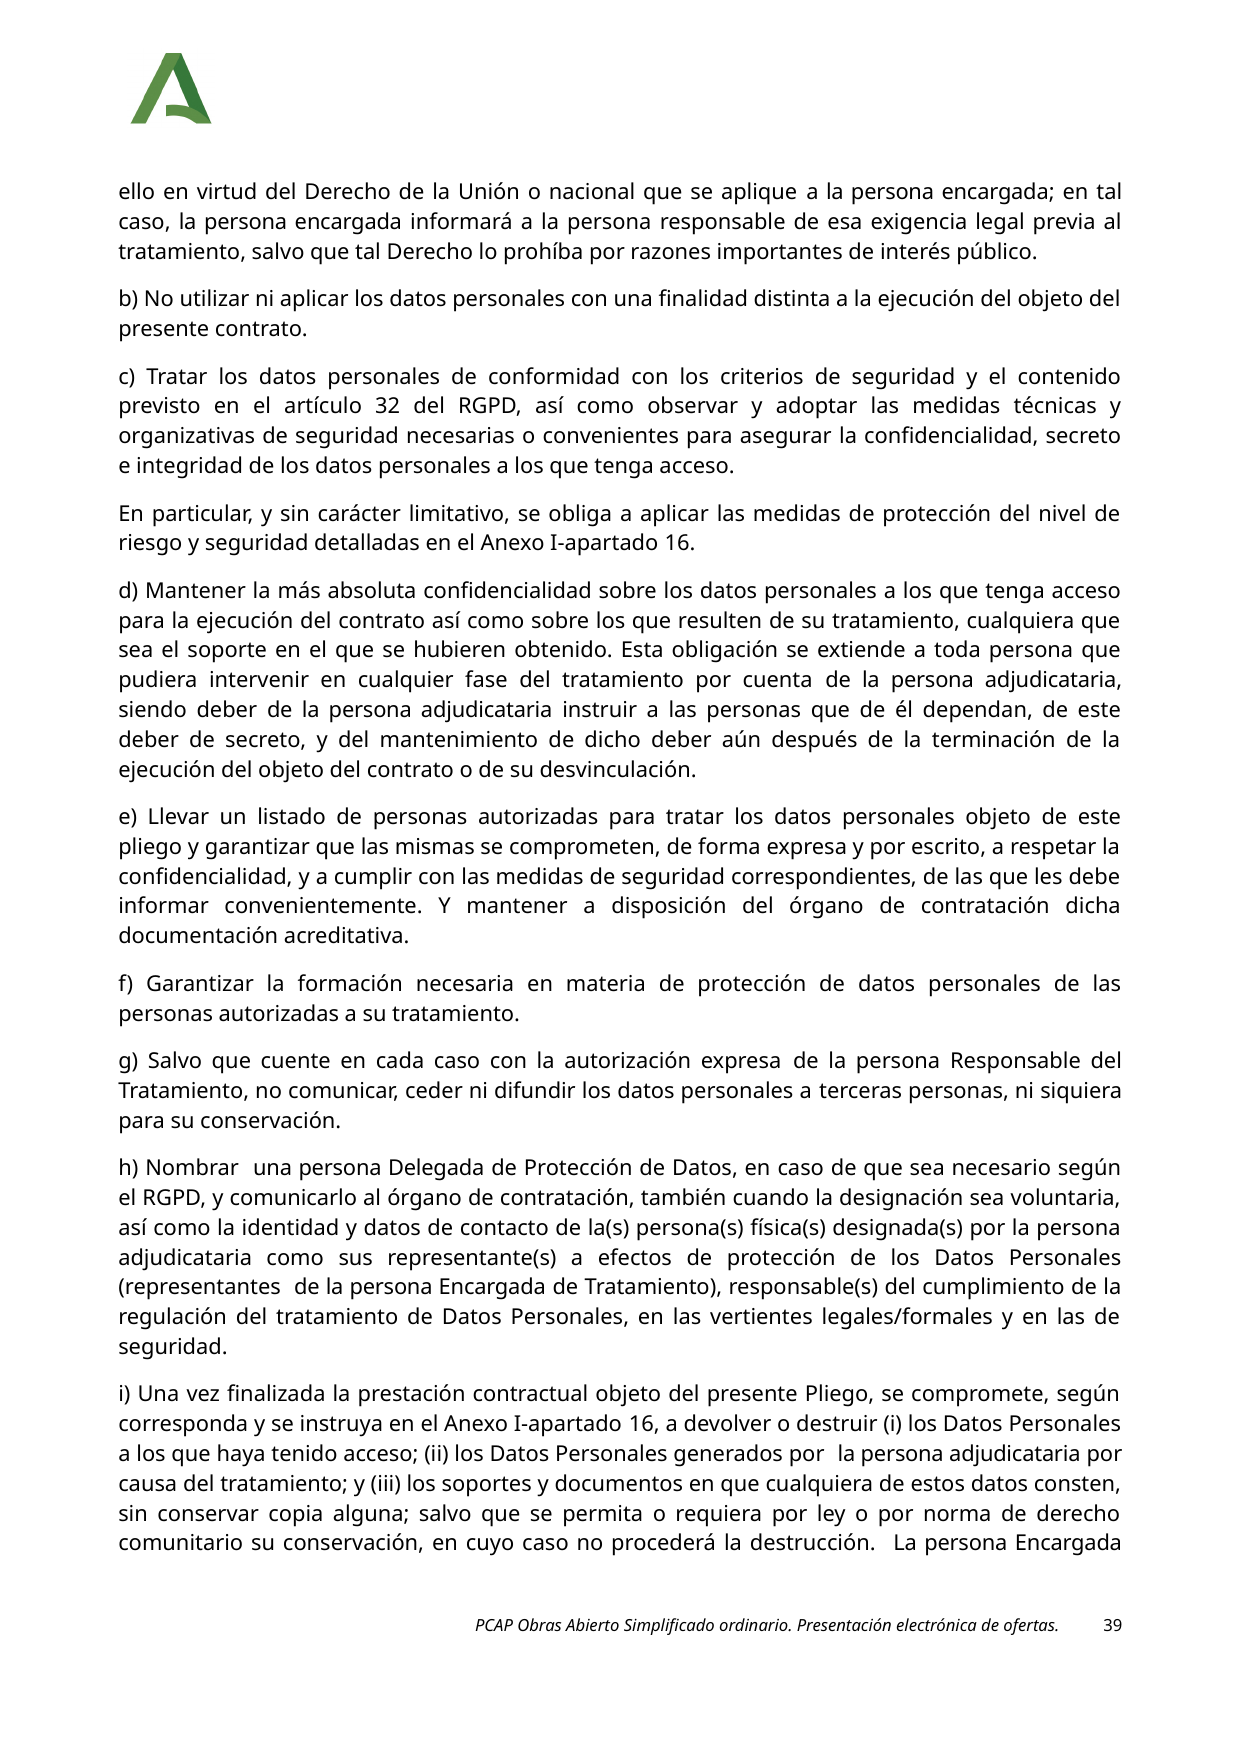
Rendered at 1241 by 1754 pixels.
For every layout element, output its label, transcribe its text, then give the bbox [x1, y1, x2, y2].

picture [127, 48, 216, 128]
text c) Tratar los datos personales de conformidad con los criterios de seguridad y el contenido previsto en el artículo 32 del RGPD, así como observar y adoptar las medidas técnicas y organizativas de seguridad necesarias o convenientes para asegurar la confidencialidad, secreto e integridad de los datos personales a los que tenga acceso. [118, 361, 1122, 480]
text b) No utilizar ni aplicar los datos personales con una finalidad distinta a la ejecución del objeto del presente contrato. [118, 283, 1122, 343]
text ello en virtud del Derecho de la Unión o nacional que se aplique a la persona encargada; en tal caso, la persona encargada informará a la persona responsable de esa exigencia legal previa al tratamiento, salvo que tal Derecho lo prohíba por razones importantes de interés público. [118, 176, 1122, 266]
text f) Garantizar la formación necesaria en materia de protección de datos personales de las personas autorizadas a su tratamiento. [118, 968, 1122, 1027]
text g) Salvo que cuente en cada caso con la autorización expresa de la persona Responsable del Tratamiento, no comunicar, ceder ni difundir los datos personales a terceras personas, ni siquiera para su conservación. [118, 1045, 1122, 1134]
text i) Una vez finalizada la prestación contractual objeto del presente Pliego, se compromete, según corresponda y se instruya en el Anexo I-apartado 16, a devolver o destruir (i) los Datos Personales a los que haya tenido acceso; (ii) los Datos Personales generados por la persona adjudicataria por causa del tratamiento; y (iii) los soportes y documentos en que cualquiera de estos datos consten, sin conservar copia alguna; salvo que se permita o requiera por ley o por norma de derecho comunitario su conservación, en cuyo caso no procederá la destrucción. La persona Encargada [118, 1378, 1122, 1557]
text h) Nombrar una persona Delegada de Protección de Datos, en caso de que sea necesario según el RGPD, y comunicarlo al órgano de contratación, también cuando la designación sea voluntaria, así como la identidad y datos de contacto de la(s) persona(s) física(s) designada(s) por la persona adjudicataria como sus representante(s) a efectos de protección de los Datos Personales (representantes de la persona Encargada de Tratamiento), responsable(s) del cumplimiento de la regulación del tratamiento de Datos Personales, en las vertientes legales/formales y en las de seguridad. [118, 1152, 1122, 1361]
text e) Llevar un listado de personas autorizadas para tratar los datos personales objeto de este pliego y garantizar que las mismas se comprometen, de forma expresa y por escrito, a respetar la confidencialidad, y a cumplir con las medidas de seguridad correspondientes, de las que les debe informar convenientemente. Y mantener a disposición del órgano de contratación dicha documentación acreditativa. [118, 801, 1122, 950]
text d) Mantener la más absoluta confidencialidad sobre los datos personales a los que tenga acceso para la ejecución del contrato así como sobre los que resulten de su tratamiento, cualquiera que sea el soporte en el que se hubieren obtenido. Esta obligación se extiende a toda persona que pudiera intervenir en cualquier fase del tratamiento por cuenta de la persona adjudicataria, siendo deber de la persona adjudicataria instruir a las personas que de él dependan, de este deber de secreto, y del mantenimiento de dicho deber aún después de la terminación de la ejecución del objeto del contrato o de su desvinculación. [118, 575, 1122, 783]
text En particular, y sin carácter limitativo, se obliga a aplicar las medidas de protección del nivel de riesgo y seguridad detalladas en el Anexo I-apartado 16. [118, 498, 1122, 557]
